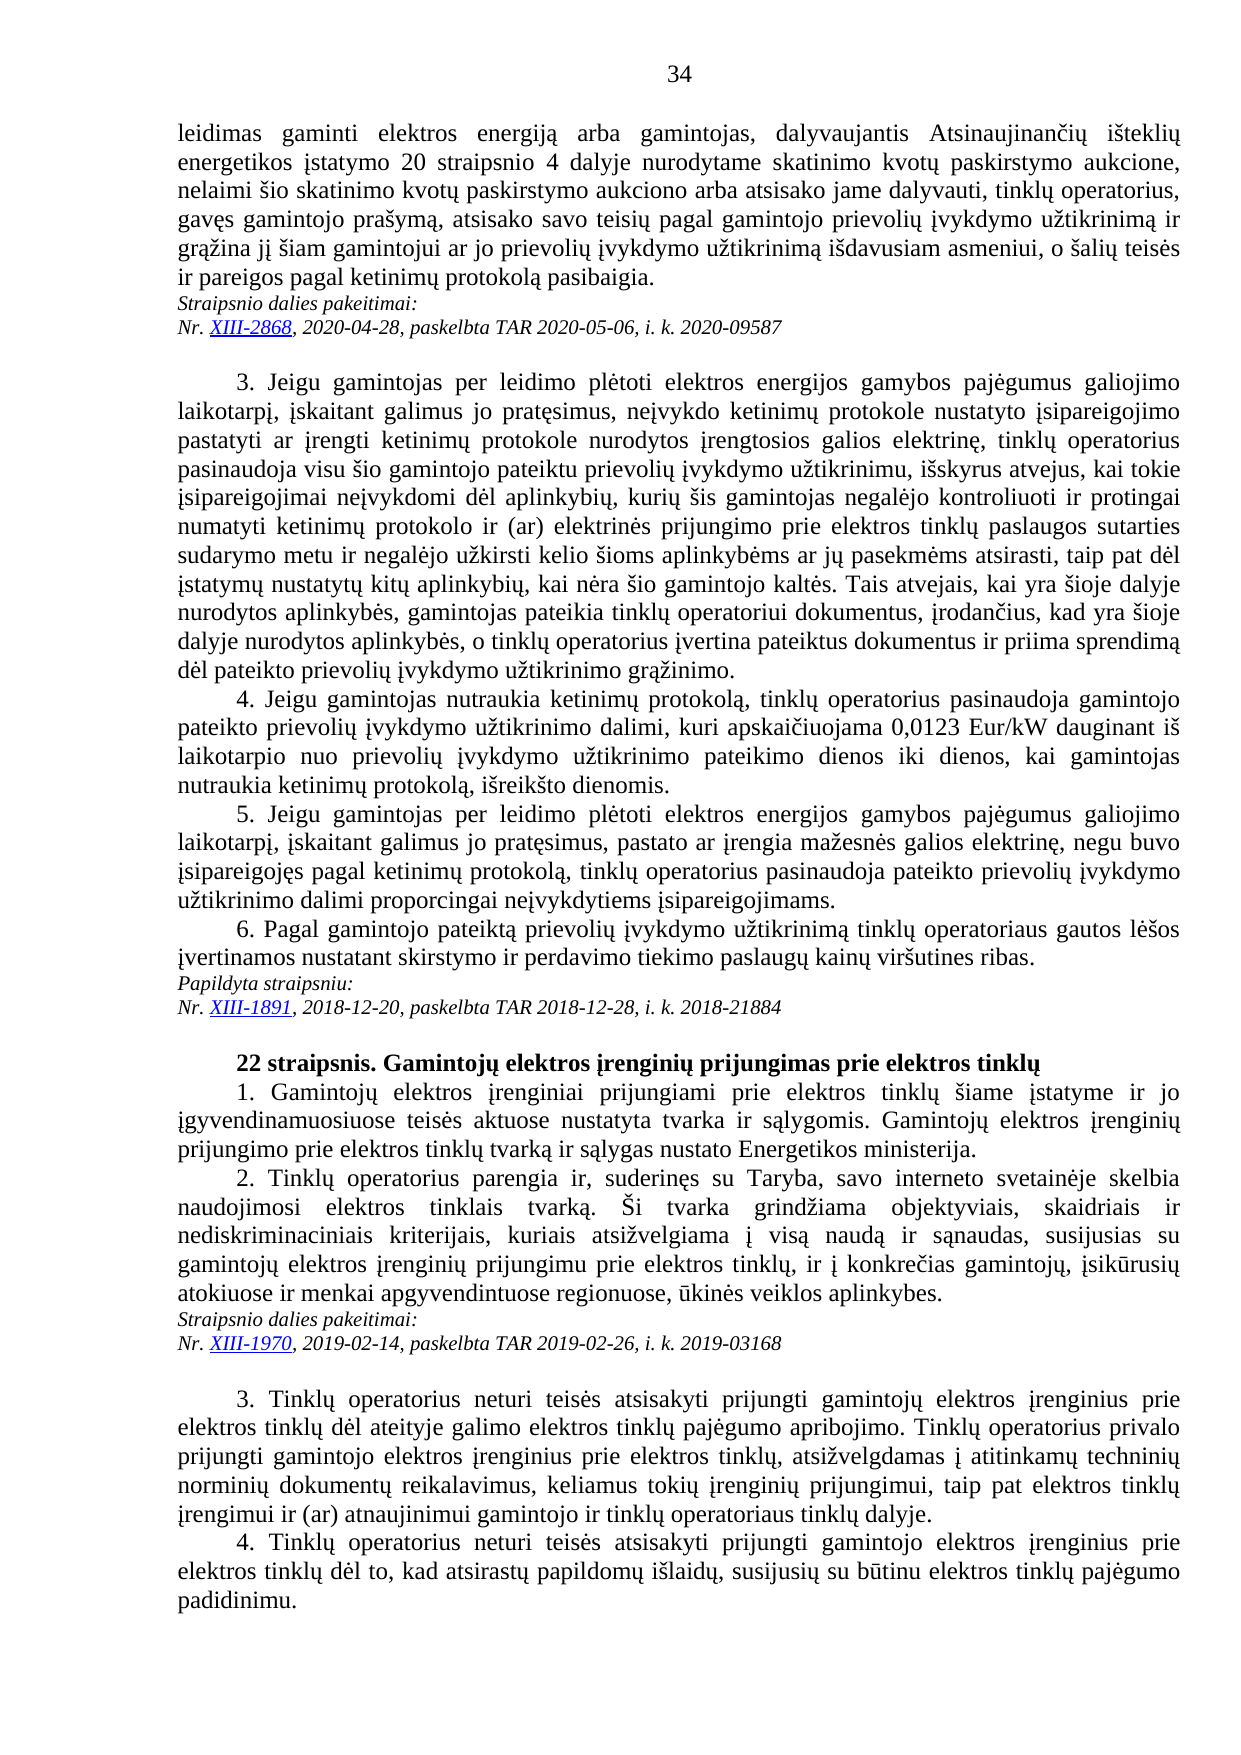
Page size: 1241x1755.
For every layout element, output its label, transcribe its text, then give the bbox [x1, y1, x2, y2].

text 1. Gamintojų elektros įrenginiai prijungiami prie elektros tinklų šiame įstatyme ir jo įgyvendinamuosiuose teisės aktuose nustatyta tvarka ir sąlygomis. Gamintojų elektros įrenginių prijungimo prie elektros tinklų tvarką ir sąlygas nustato Energetikos ministerija. [177, 1077, 1181, 1163]
text 6. Pagal gamintojo pateiktą prievolių įvykdymo užtikrinimą tinklų operatoriaus gautos lėšos įvertinamos nustatant skirstymo ir perdavimo tiekimo paslaugų kainų viršutines ribas. [177, 914, 1181, 971]
text 5. Jeigu gamintojas per leidimo plėtoti elektros energijos gamybos pajėgumus galiojimo laikotarpį, įskaitant galimus jo pratęsimus, pastato ar įrengia mažesnės galios elektrinę, negu buvo įsipareigojęs pagal ketinimų protokolą, tinklų operatorius pasinaudoja pateikto prievolių įvykdymo užtikrinimo dalimi proporcingai neįvykdytiems įsipareigojimams. [177, 799, 1181, 914]
text Nr. XIII-1891, 2018-12-20, paskelbta TAR 2018-12-28, i. k. 2018-21884 [177, 995, 1181, 1019]
text 22 straipsnis. Gamintojų elektros įrenginių prijungimas prie elektros tinklų [177, 1048, 1181, 1077]
text 4. Jeigu gamintojas nutraukia ketinimų protokolą, tinklų operatorius pasinaudoja gamintojo pateikto prievolių įvykdymo užtikrinimo dalimi, kuri apskaičiuojama 0,0123 Eur/kW dauginant iš laikotarpio nuo prievolių įvykdymo užtikrinimo pateikimo dienos iki dienos, kai gamintojas nutraukia ketinimų protokolą, išreikšto dienomis. [177, 684, 1181, 799]
text Papildyta straipsniu: [177, 971, 1181, 995]
text Nr. XIII-1970, 2019-02-14, paskelbta TAR 2019-02-26, i. k. 2019-03168 [177, 1331, 1181, 1355]
text 4. Tinklų operatorius neturi teisės atsisakyti prijungti gamintojo elektros įrenginius prie elektros tinklų dėl to, kad atsirastų papildomų išlaidų, susijusių su būtinu elektros tinklų pajėgumo padidinimu. [177, 1527, 1181, 1614]
text Straipsnio dalies pakeitimai: [177, 291, 1181, 315]
text 2. Tinklų operatorius parengia ir, suderinęs su Taryba, savo interneto svetainėje skelbia naudojimosi elektros tinklais tvarką. Ši tvarka grindžiama objektyviais, skaidriais ir nediskriminaciniais kriterijais, kuriais atsižvelgiama į visą naudą ir sąnaudas, susijusias su gamintojų elektros įrenginių prijungimu prie elektros tinklų, ir į konkrečias gamintojų, įsikūrusių atokiuose ir menkai apgyvendintuose regionuose, ūkinės veiklos aplinkybes. [177, 1163, 1181, 1307]
text 3. Jeigu gamintojas per leidimo plėtoti elektros energijos gamybos pajėgumus galiojimo laikotarpį, įskaitant galimus jo pratęsimus, neįvykdo ketinimų protokole nustatyto įsipareigojimo pastatyti ar įrengti ketinimų protokole nurodytos įrengtosios galios elektrinę, tinklų operatorius pasinaudoja visu šio gamintojo pateiktu prievolių įvykdymo užtikrinimu, išskyrus atvejus, kai tokie įsipareigojimai neįvykdomi dėl aplinkybių, kurių šis gamintojas negalėjo kontroliuoti ir protingai numatyti ketinimų protokolo ir (ar) elektrinės prijungimo prie elektros tinklų paslaugos sutarties sudarymo metu ir negalėjo užkirsti kelio šioms aplinkybėms ar jų pasekmėms atsirasti, taip pat dėl įstatymų nustatytų kitų aplinkybių, kai nėra šio gamintojo kaltės. Tais atvejais, kai yra šioje dalyje nurodytos aplinkybės, gamintojas pateikia tinklų operatoriui dokumentus, įrodančius, kad yra šioje dalyje nurodytos aplinkybės, o tinklų operatorius įvertina pateiktus dokumentus ir priima sprendimą dėl pateikto prievolių įvykdymo užtikrinimo grąžinimo. [177, 367, 1181, 684]
text Straipsnio dalies pakeitimai: [177, 1307, 1181, 1331]
text Nr. XIII-2868, 2020-04-28, paskelbta TAR 2020-05-06, i. k. 2020-09587 [177, 315, 1181, 339]
text 3. Tinklų operatorius neturi teisės atsisakyti prijungti gamintojų elektros įrenginius prie elektros tinklų dėl ateityje galimo elektros tinklų pajėgumo apribojimo. Tinklų operatorius privalo prijungti gamintojo elektros įrenginius prie elektros tinklų, atsižvelgdamas į atitinkamų techninių norminių dokumentų reikalavimus, keliamus tokių įrenginių prijungimui, taip pat elektros tinklų įrengimui ir (ar) atnaujinimui gamintojo ir tinklų operatoriaus tinklų dalyje. [177, 1384, 1181, 1527]
text leidimas gaminti elektros energiją arba gamintojas, dalyvaujantis Atsinaujinančių išteklių energetikos įstatymo 20 straipsnio 4 dalyje nurodytame skatinimo kvotų paskirstymo aukcione, nelaimi šio skatinimo kvotų paskirstymo aukciono arba atsisako jame dalyvauti, tinklų operatorius, gavęs gamintojo prašymą, atsisako savo teisių pagal gamintojo prievolių įvykdymo užtikrinimą ir grąžina jį šiam gamintojui ar jo prievolių įvykdymo užtikrinimą išdavusiam asmeniui, o šalių teisės ir pareigos pagal ketinimų protokolą pasibaigia. [177, 118, 1181, 291]
